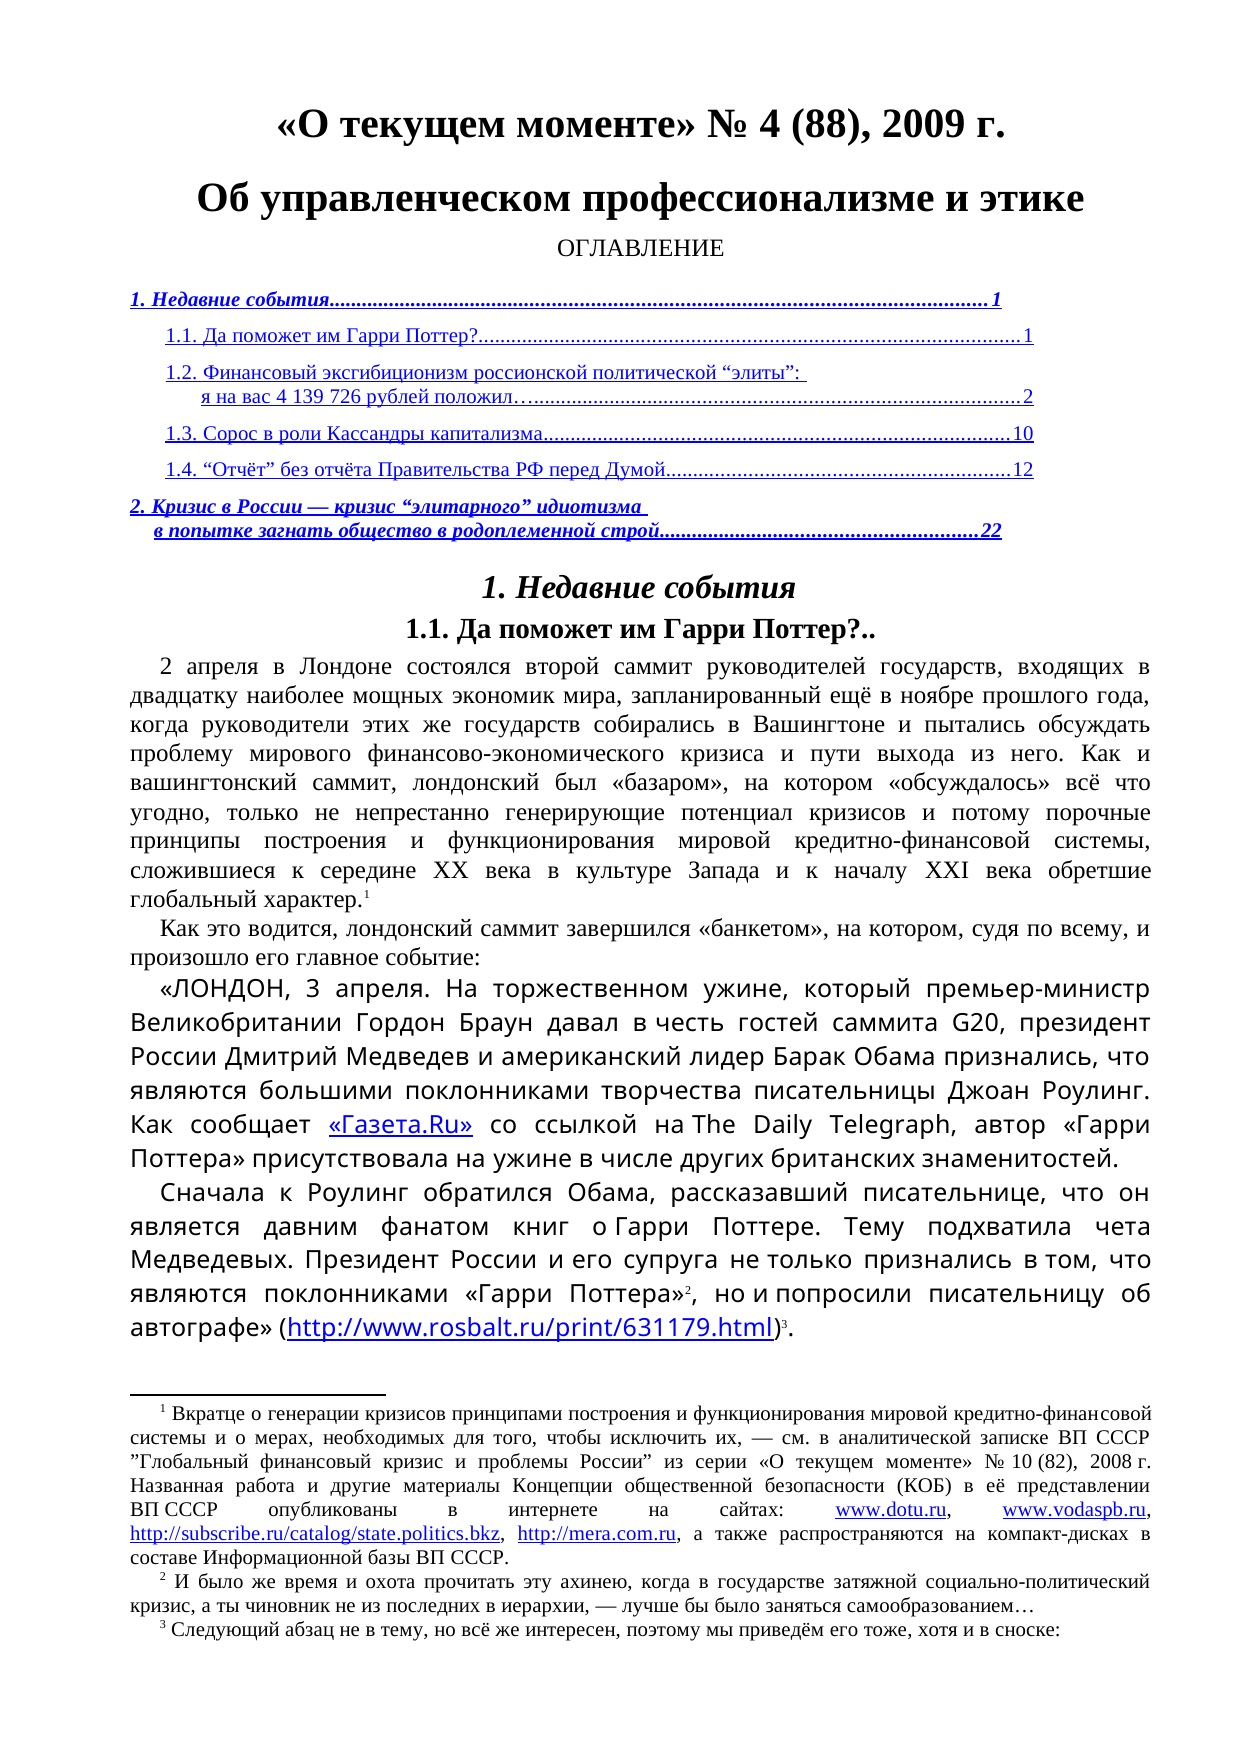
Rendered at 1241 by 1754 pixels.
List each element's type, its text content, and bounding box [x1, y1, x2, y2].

text 1.3. Сорос в роли Кассандры капитализма 10 [165, 420, 1033, 441]
text 1.1. Да поможет им Гарри Поттер?.. 1 [165, 323, 1033, 344]
text 1.2. Финансовый эксгибиционизм россионской политической “элиты”: я на вас 4 139 726 рублей положил… 2 [165, 360, 1033, 408]
text 1. Недавние события 1 [130, 287, 1004, 311]
subtitle 1.1. Да поможет им Гарри Поттер?.. [130, 611, 1152, 645]
text И было же время и охота прочитать эту ахинею, когда в государстве затяжной социально-политический кризис, а ты чиновник не из последних в иерархии, — лучше бы было заняться самообразованием… [130, 1569, 1152, 1617]
text Об управленческом профессионализме и этике [130, 172, 1152, 220]
subtitle 1. Недавние события [130, 567, 1152, 605]
text «ЛОНДОН, 3 апреля. На торжественном ужине, который премьер-министр Великобритании Гордон Браун давал в честь гостей саммита G20, президент России Дмитрий Медведев и американский лидер Барак Обама признались, что являются большими поклонниками творчества писательницы Джоан Роулинг. Как сообщает «Газета.Ru» со ссылкой на The Daily Telegraph, автор «Гарри Поттера» присутствовала на ужине в числе других британских знаменитостей. [130, 971, 1152, 1174]
text ОГЛАВЛЕНИЕ [130, 232, 1152, 262]
text Следующий абзац не в тему, но всё же интересен, поэтому мы приведём его тоже, хотя и в сноске: [130, 1617, 1152, 1641]
text 1.4. “Отчёт” без отчёта Правительства РФ перед Думой 12 [165, 457, 1033, 478]
text 2. Кризис в России — кризис “элитарного” идиотизма в попытке загнать общество в родоплеменной строй 22 [130, 493, 1004, 542]
text 2 апреля в Лондоне состоялся второй саммит руководителей государств, входящих в двадцатку наиболее мощных экономик мира, запланированный ещё в ноябре прошлого года, когда руководители этих же государств собирались в Вашингтоне и пытались обсуждать проблему мирового финансово-экономи­ческого кризиса и пути выхода из него. Как и вашингтонский саммит, лондонский был «базаром», на котором «обсуждалось» всё что угодно, только не непрестанно генерирующие потенциал кризисов и потому порочные принципы построения и функционирования мировой кредитно-финансовой системы, сложившиеся к середине ХХ века в культуре Запада и к началу XXI века обретшие глобальный характер. [130, 651, 1152, 913]
text «О текущем моменте» № 4 (88), 2009 г. [130, 99, 1152, 147]
text Сначала к Роулинг обратился Обама, рассказавший писательнице, что он является давним фанатом книг о Гарри Поттере. Тему подхватила чета Медведевых. Президент России и его супруга не только признались в том, что являются поклонниками «Гарри Поттера», но и попросили писательницу об автографе» (http://www.rosbalt.ru/print/631179.html). [130, 1174, 1152, 1344]
text Как это водится, лондонский саммит завершился «банкетом», на котором, судя по всему, и произошло его главное событие: [130, 913, 1152, 971]
text Вкратце о генерации кризисов принципами построения и функционирования мировой кредитно-финан­со­вой системы и о мерах, необходимых для того, чтобы исключить их, — см. в аналитической записке ВП СССР ”Глобальный финансовый кризис и проблемы России” из серии «О текущем моменте» № 10 (82), 2008 г. Названная работа и другие материалы Концепции общественной безопасности (КОБ) в её представлении ВП СССР опубликованы в интернете на сайтах: www.dotu.ru, www.vodaspb.ru, http://subscribe.ru/catalog/state.politics.bkz, http://mera.com.ru, а также распространяются на компакт-дисках в составе Информационной базы ВП СССР. [130, 1401, 1152, 1569]
